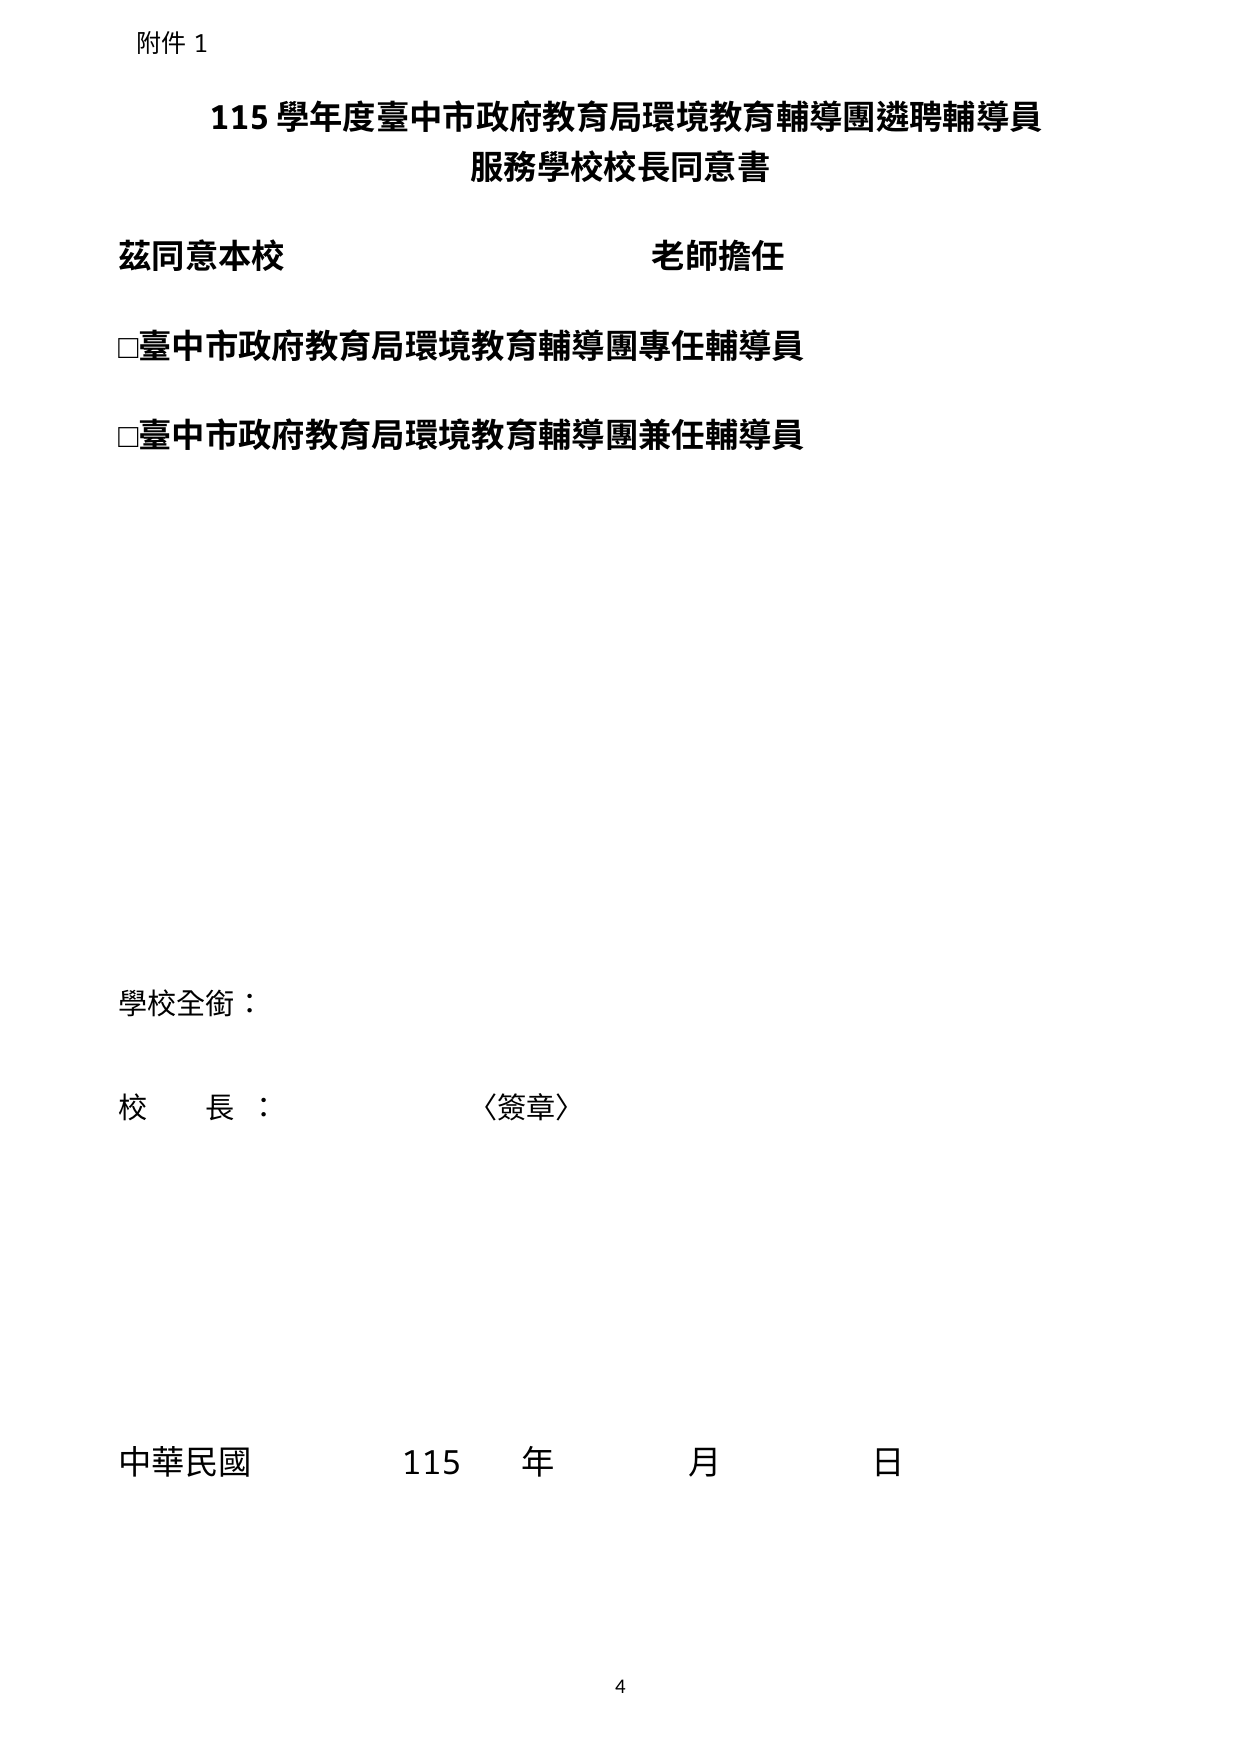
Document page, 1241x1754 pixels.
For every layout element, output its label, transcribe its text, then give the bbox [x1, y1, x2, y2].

text 校 長 ： 〈簽章〉 [118, 1077, 1122, 1129]
text □臺中市政府教育局環境教育輔導團專任輔導員 [118, 317, 1122, 369]
text 茲同意本校 老師擔任 [118, 227, 1122, 279]
text □臺中市政府教育局環境教育輔導團兼任輔導員 [118, 406, 1122, 458]
text 中華民國 115 年 月 日 [118, 1441, 1122, 1483]
text 服務學校校長同意書 [118, 137, 1122, 189]
text 學校全銜： [118, 972, 1122, 1024]
text 115學年度臺中市政府教育局環境教育輔導團遴聘輔導員 [83, 96, 1140, 137]
